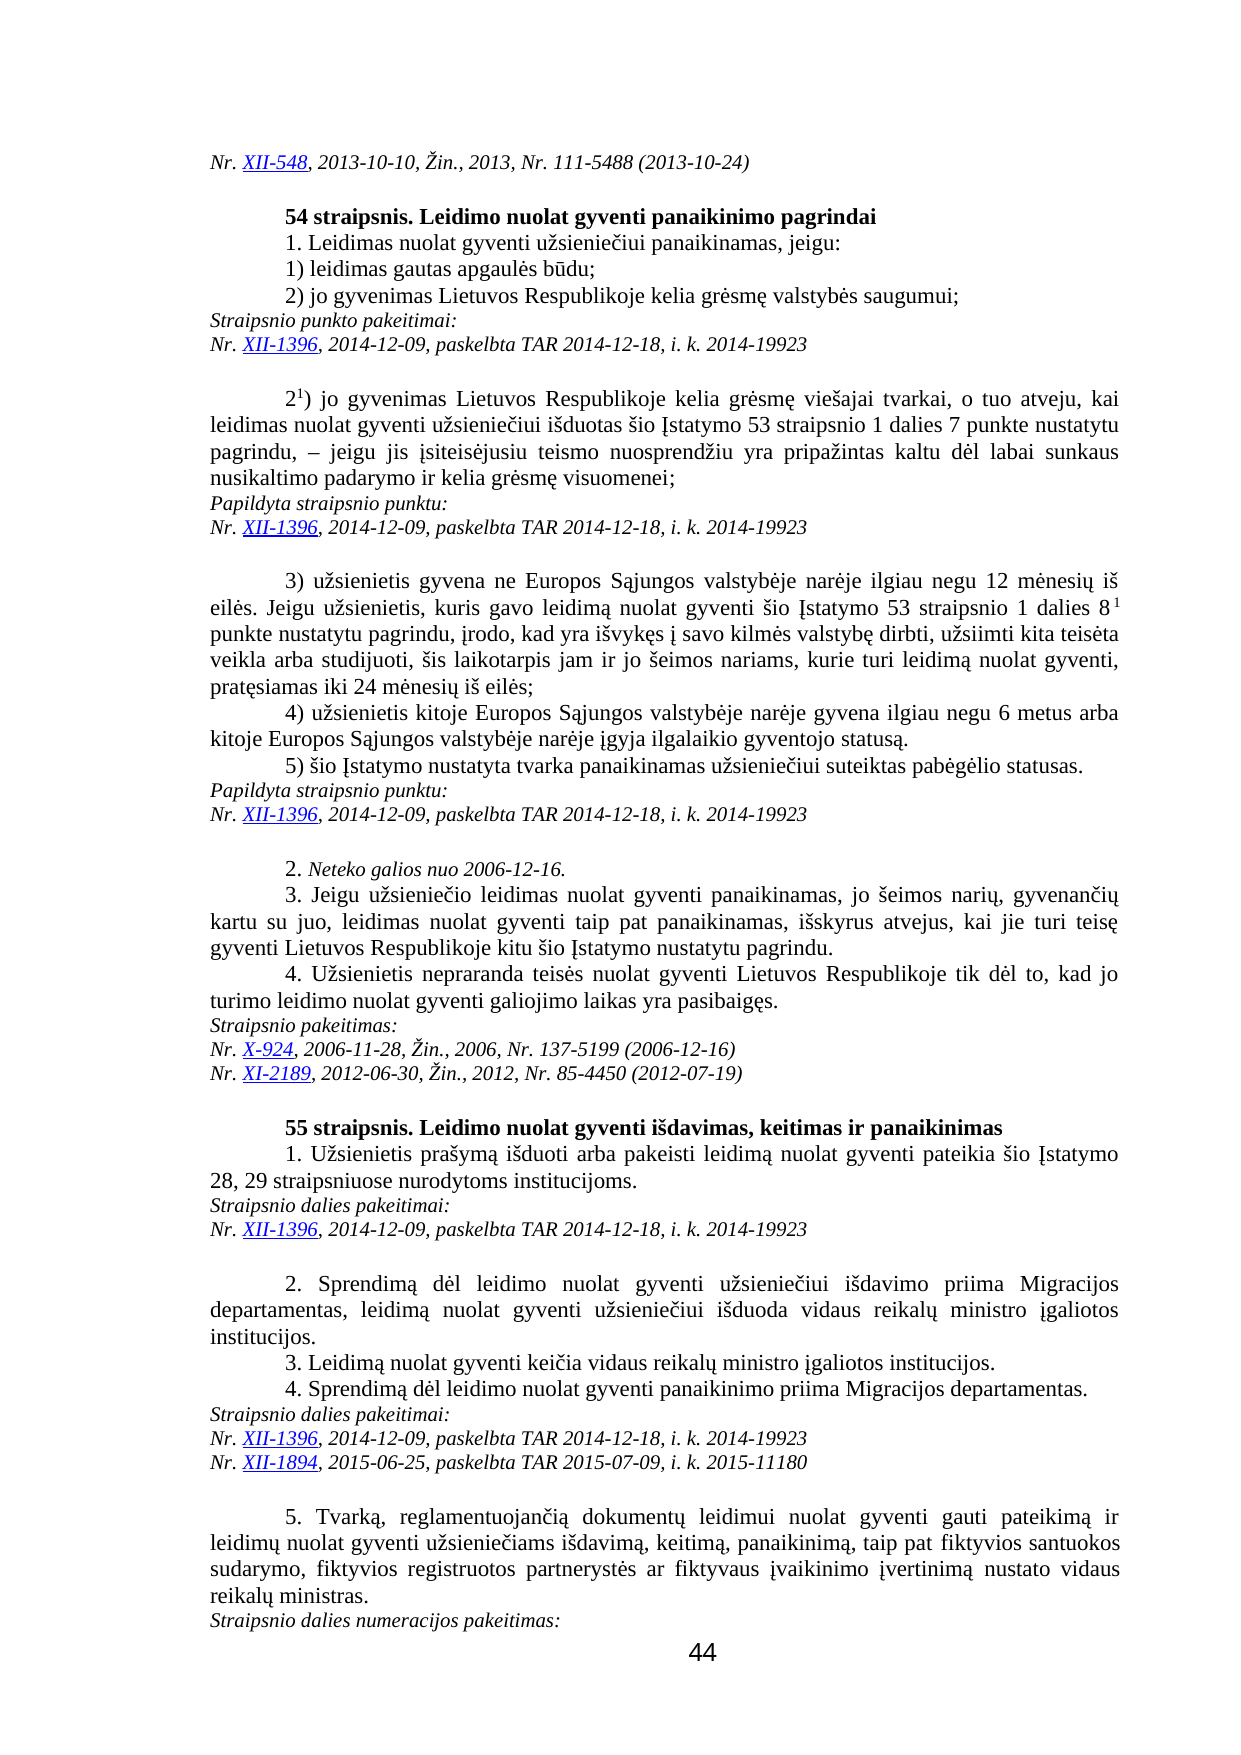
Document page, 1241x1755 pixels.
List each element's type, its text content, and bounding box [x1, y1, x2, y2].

text 4. Užsienietis nepraranda teisės nuolat gyventi Lietuvos Respublikoje tik dėl to, kad jo turimo leidimo nuolat gyventi galiojimo laikas yra pasibaigęs. [210, 961, 1120, 1013]
text 3. Leidimą nuolat gyventi keičia vidaus reikalų ministro įgaliotos institucijos. [210, 1349, 1120, 1376]
text 4) užsienietis kitoje Europos Sąjungos valstybėje narėje gyvena ilgiau negu 6 metus arba kitoje Europos Sąjungos valstybėje narėje įgyja ilgalaikio gyventojo statusą. [210, 699, 1120, 752]
text Nr. XII-1396, 2014-12-09, paskelbta TAR 2014-12-18, i. k. 2014-19923 [210, 1217, 1120, 1241]
text 1. Užsienietis prašymą išduoti arba pakeisti leidimą nuolat gyventi pateikia šio Įstatymo 28, 29 straipsniuose nurodytoms institucijoms. [210, 1141, 1120, 1193]
text 1) leidimas gautas apgaulės būdu; [210, 256, 1120, 282]
text Straipsnio dalies pakeitimai: [210, 1402, 1120, 1426]
text Nr. XII-1894, 2015-06-25, paskelbta TAR 2015-07-09, i. k. 2015-11180 [210, 1450, 1120, 1474]
text 3) užsienietis gyvena ne Europos Sąjungos valstybėje narėje ilgiau negu 12 mėnesių iš eilės. Jeigu užsienietis, kuris gavo leidimą nuolat gyventi šio Įstatymo 53 straipsnio 1 dalies 81 punkte nustatytu pagrindu, įrodo, kad yra išvykęs į savo kilmės valstybę dirbti, užsiimti kita teisėta veikla arba studijuoti, šis laikotarpis jam ir jo šeimos nariams, kurie turi leidimą nuolat gyventi, pratęsiamas iki 24 mėnesių iš eilės; [210, 567, 1120, 699]
text 2. Neteko galios nuo 2006-12-16. [210, 855, 1120, 881]
text Nr. XII-1396, 2014-12-09, paskelbta TAR 2014-12-18, i. k. 2014-19923 [210, 802, 1120, 826]
text 55 straipsnis. Leidimo nuolat gyventi išdavimas, keitimas ir panaikinimas [210, 1114, 1120, 1141]
text 4. Sprendimą dėl leidimo nuolat gyventi panaikinimo priima Migracijos departamentas. [210, 1376, 1120, 1402]
text 5. Tvarką, reglamentuojančią dokumentų leidimui nuolat gyventi gauti pateikimą ir leidimų nuolat gyventi užsieniečiams išdavimą, keitimą, panaikinimą, taip pat fiktyvios santuokos sudarymo, fiktyvios registruotos partnerystės ar fiktyvaus įvaikinimo įvertinimą nustato vidaus reikalų ministras. [210, 1503, 1120, 1608]
text Straipsnio pakeitimas: [210, 1013, 1120, 1037]
text 5) šio Įstatymo nustatyta tvarka panaikinamas užsieniečiui suteiktas pabėgėlio statusas. [210, 752, 1120, 778]
text 54 straipsnis. Leidimo nuolat gyventi panaikinimo pagrindai [210, 203, 1120, 229]
text Straipsnio dalies pakeitimai: [210, 1193, 1120, 1217]
text Nr. XII-1396, 2014-12-09, paskelbta TAR 2014-12-18, i. k. 2014-19923 [210, 1426, 1120, 1450]
text Nr. XII-1396, 2014-12-09, paskelbta TAR 2014-12-18, i. k. 2014-19923 [210, 514, 1120, 539]
text Papildyta straipsnio punktu: [210, 778, 1120, 802]
text 3. Jeigu užsieniečio leidimas nuolat gyventi panaikinamas, jo šeimos narių, gyvenančių kartu su juo, leidimas nuolat gyventi taip pat panaikinamas, išskyrus atvejus, kai jie turi teisę gyventi Lietuvos Respublikoje kitu šio Įstatymo nustatytu pagrindu. [210, 881, 1120, 961]
text Straipsnio punkto pakeitimai: [210, 308, 1120, 332]
text Nr. XII-1396, 2014-12-09, paskelbta TAR 2014-12-18, i. k. 2014-19923 [210, 332, 1120, 356]
text 1. Leidimas nuolat gyventi užsieniečiui panaikinamas, jeigu: [210, 229, 1120, 256]
text Papildyta straipsnio punktu: [210, 491, 1120, 514]
text Nr. X-924, 2006-11-28, Žin., 2006, Nr. 137-5199 (2006-12-16) [210, 1037, 1120, 1061]
text 2. Sprendimą dėl leidimo nuolat gyventi užsieniečiui išdavimo priima Migracijos departamentas, leidimą nuolat gyventi užsieniečiui išduoda vidaus reikalų ministro įgaliotos institucijos. [210, 1270, 1120, 1349]
text Nr. XII-548, 2013-10-10, Žin., 2013, Nr. 111-5488 (2013-10-24) [210, 150, 1120, 174]
text Nr. XI-2189, 2012-06-30, Žin., 2012, Nr. 85-4450 (2012-07-19) [210, 1061, 1120, 1085]
text 21) jo gyvenimas Lietuvos Respublikoje kelia grėsmę viešajai tvarkai, o tuo atveju, kai leidimas nuolat gyventi užsieniečiui išduotas šio Įstatymo 53 straipsnio 1 dalies 7 punkte nustatytu pagrindu, – jeigu jis įsiteisėjusiu teismo nuosprendžiu yra pripažintas kaltu dėl labai sunkaus nusikaltimo padarymo ir kelia grėsmę visuomenei; [210, 385, 1120, 491]
text 2) jo gyvenimas Lietuvos Respublikoje kelia grėsmę valstybės saugumui; [210, 282, 1120, 308]
text Straipsnio dalies numeracijos pakeitimas: [210, 1608, 1120, 1632]
